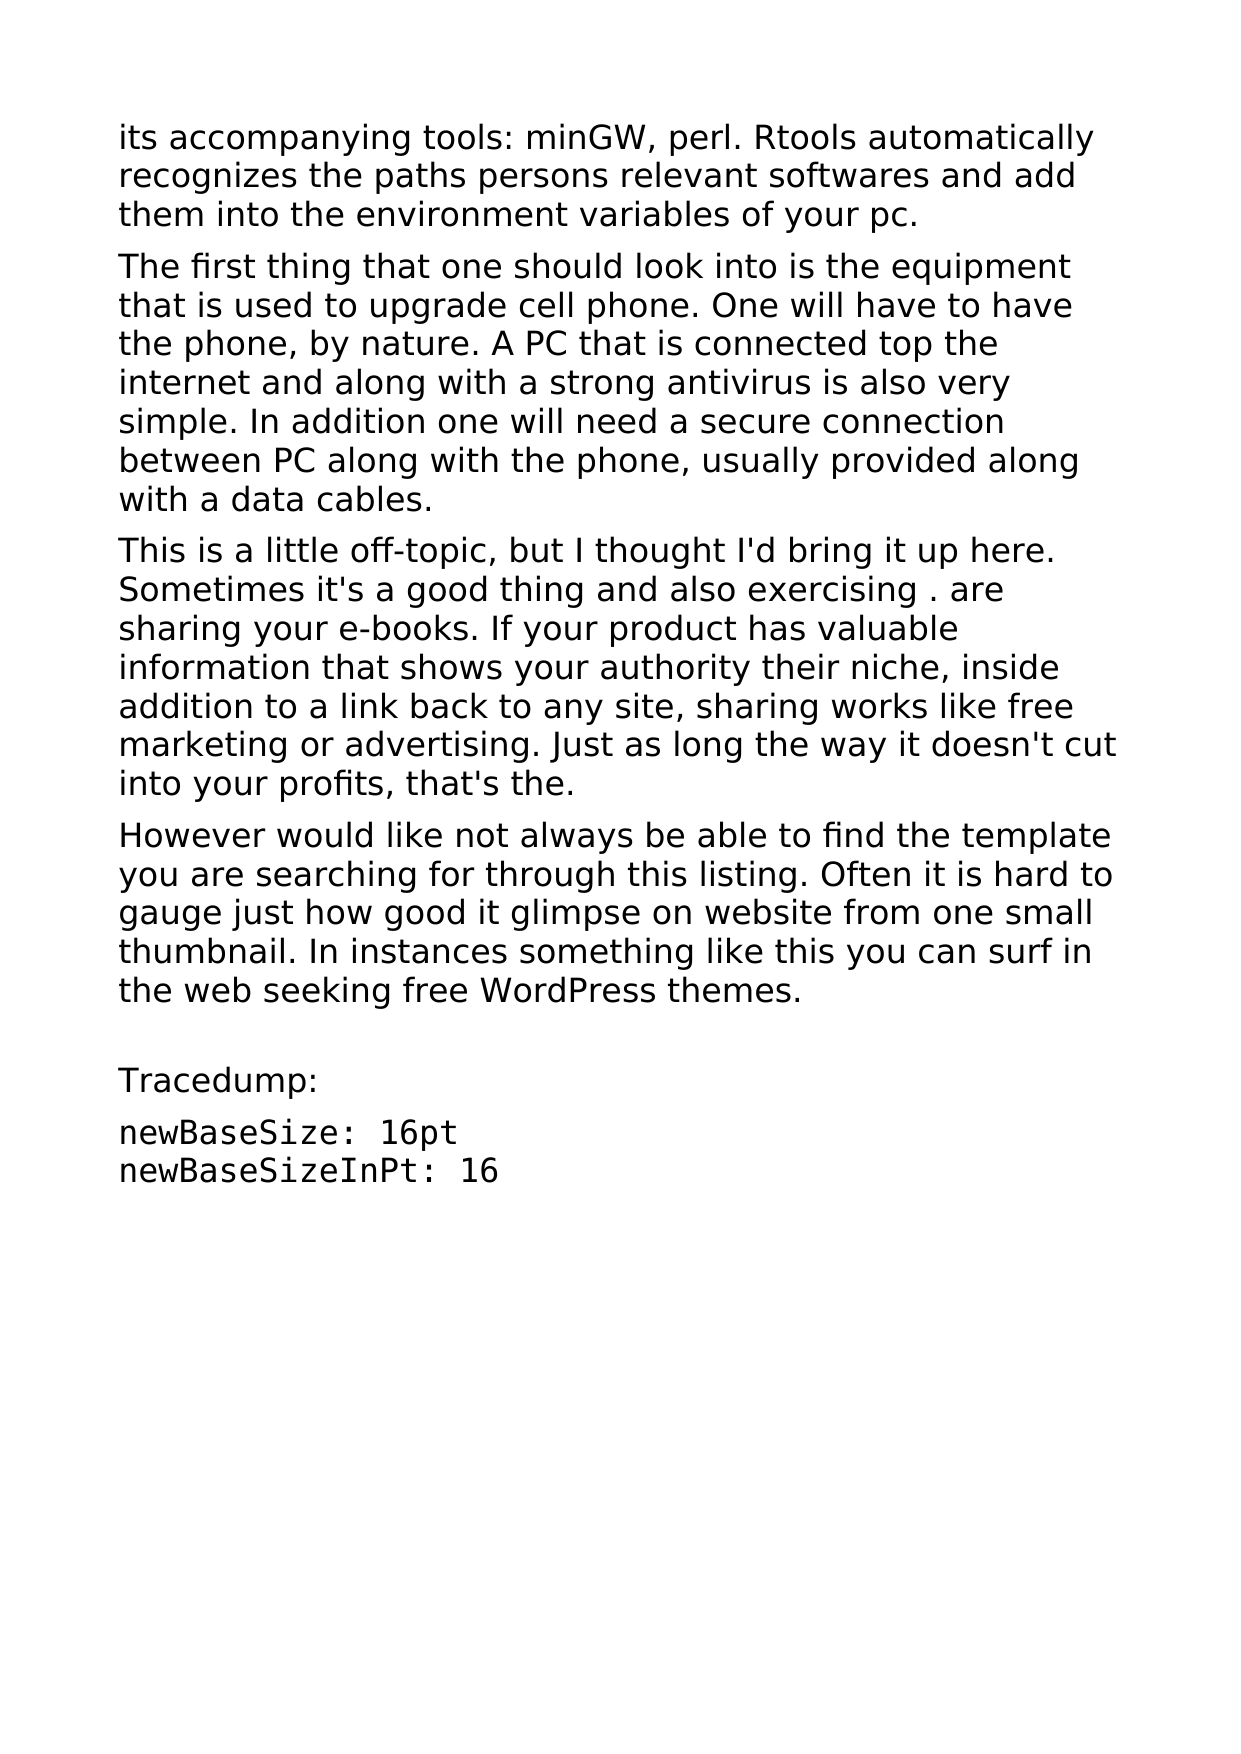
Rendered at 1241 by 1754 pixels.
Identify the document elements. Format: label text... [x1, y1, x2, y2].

text This is a little off-topic, but I thought I'd bring it up here. Sometimes it's a good thing and also exercising . are sharing your e-books. If your product has valuable information that shows your authority their niche, inside addition to a link back to any site, sharing works like free marketing or advertising. Just as long the way it doesn't cut into your profits, that's the. [118, 532, 1122, 804]
text However would like not always be able to find the template you are searching for through this listing. Often it is hard to gauge just how good it glimpse on website from one small thumbnail. In instances something like this you can surf in the web seeking free WordPress themes. [118, 816, 1122, 1010]
text newBaseSize: 16pt newBaseSizeInPt: 16 [118, 1113, 1122, 1191]
text The first thing that one should look into is the equipment that is used to upgrade cell phone. One will have to have the phone, by nature. A PC that is connected top the internet and along with a strong antivirus is also very simple. In addition one will need a secure connection between PC along with the phone, usually provided along with a data cables. [118, 247, 1122, 519]
text its accompanying tools: minGW, perl. Rtools automatically recognizes the paths persons relevant softwares and add them into the environment variables of your pc. [118, 118, 1122, 235]
text Tracedump: [118, 1023, 1122, 1101]
